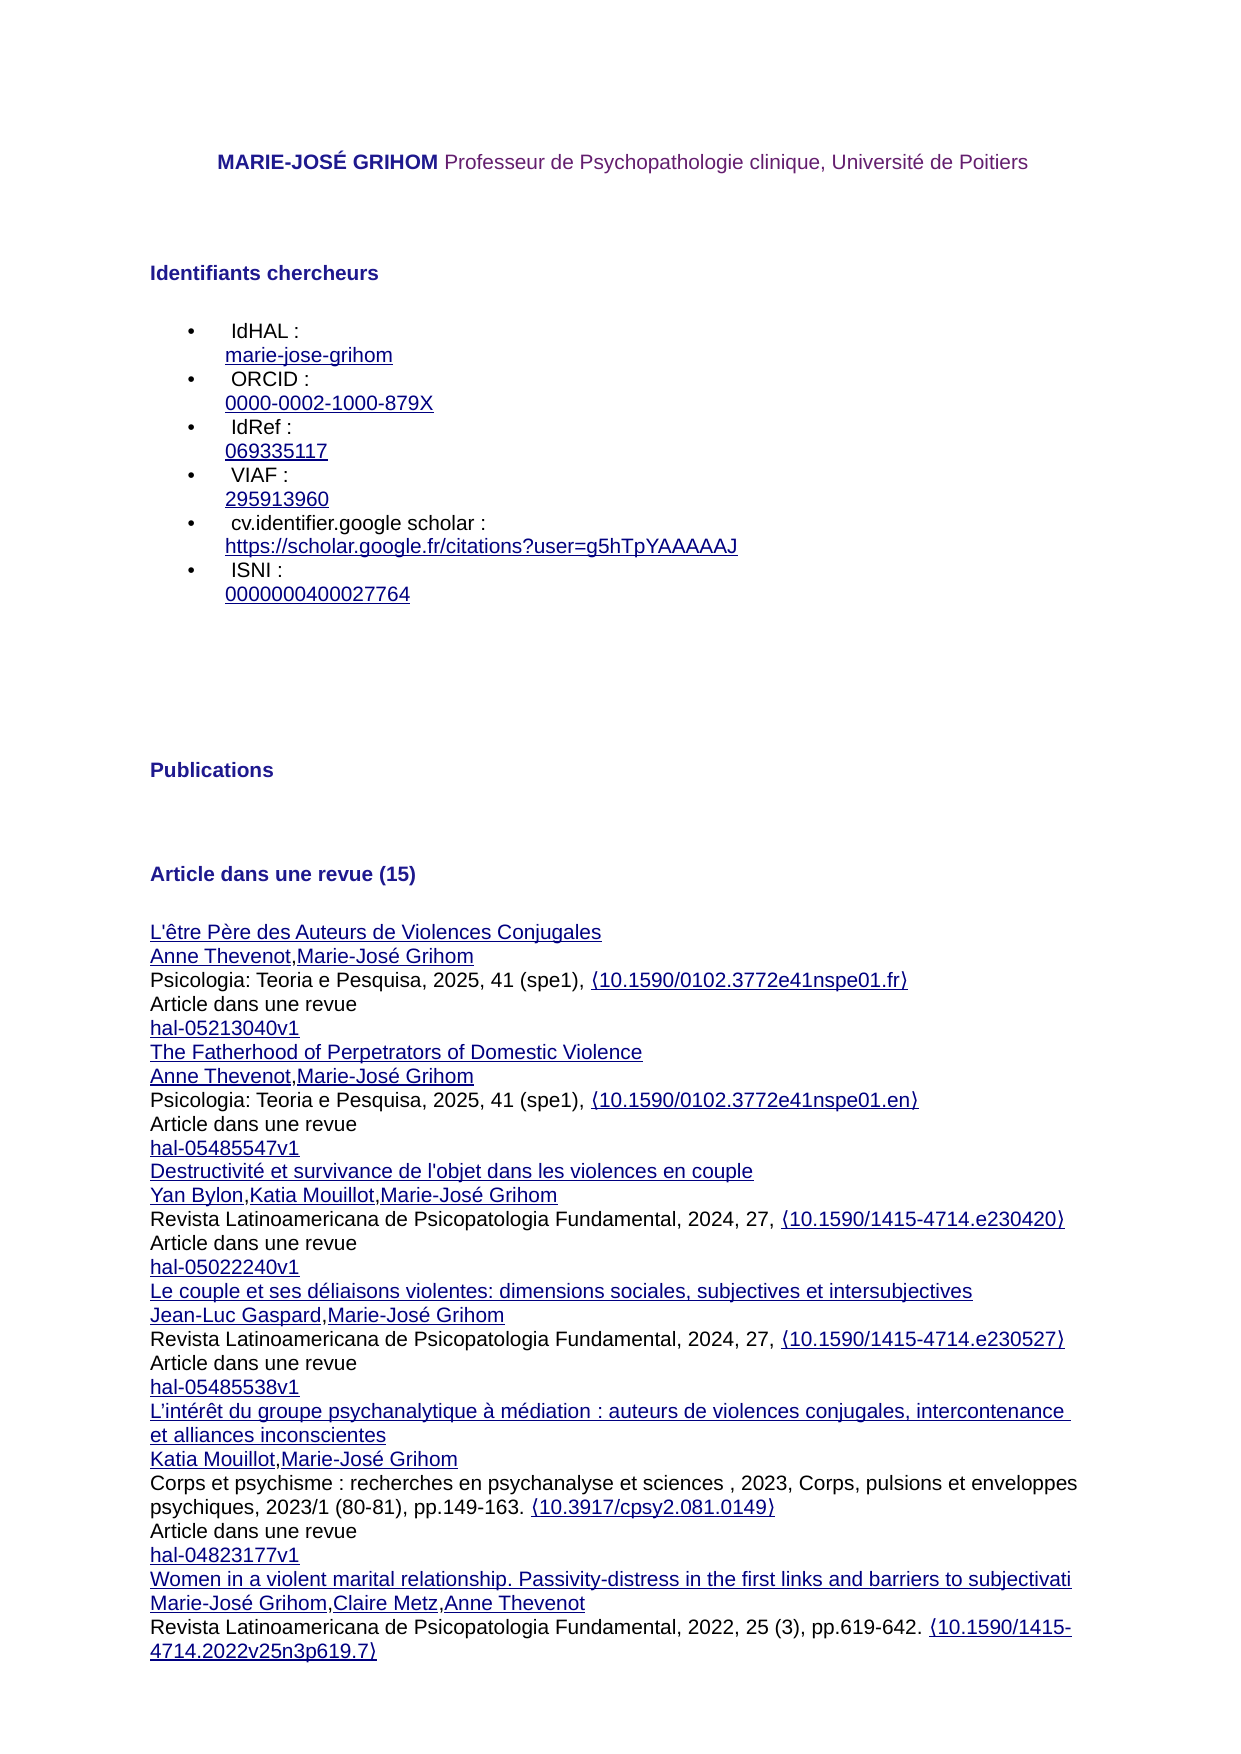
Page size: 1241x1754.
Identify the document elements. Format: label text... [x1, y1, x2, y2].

list marie-jose-grihom [187, 343, 1090, 367]
table_cell L’intérêt du groupe psychanalytique à médiation : auteurs de violences conjugales, intercontenance et alliances inconscientes Katia Mouillot,Marie-José Grihom Corps et psychisme : recherches en psychanalyse et sciences , 2023, Corps, pulsions et enveloppes psychiques, 2023/1 (80-81), pp.149-163. ⟨10.3917/cpsy2.081.0149⟩ Article dans une revue hal-04823177v1 [150, 1399, 1090, 1567]
list ORCID : [187, 367, 1090, 391]
list 295913960 [187, 486, 1090, 510]
subtitle MARIE-JOSÉ GRIHOM Professeur de Psychopathologie clinique, Université de Poitiers [150, 150, 1090, 174]
table_cell Le couple et ses déliaisons violentes: dimensions sociales, subjectives et intersubjectives Jean-Luc Gaspard,Marie-José Grihom Revista Latinoamericana de Psicopatologia Fundamental, 2024, 27, ⟨10.1590/1415-4714.e230527⟩ Article dans une revue hal-05485538v1 [150, 1279, 1090, 1399]
subtitle Identifiants chercheurs [150, 260, 1090, 284]
list VIAF : [187, 462, 1090, 486]
table_cell Destructivité et survivance de l'objet dans les violences en couple Yan Bylon,Katia Mouillot,Marie-José Grihom Revista Latinoamericana de Psicopatologia Fundamental, 2024, 27, ⟨10.1590/1415-4714.e230420⟩ Article dans une revue hal-05022240v1 [150, 1159, 1090, 1279]
list ISNI : [187, 558, 1090, 582]
list cv.identifier.google scholar : [187, 510, 1090, 534]
subtitle Publications [150, 758, 1090, 782]
table_cell The Fatherhood of Perpetrators of Domestic Violence Anne Thevenot,Marie-José Grihom Psicologia: Teoria e Pesquisa, 2025, 41 (spe1), ⟨10.1590/0102.3772e41nspe01.en⟩ Article dans une revue hal-05485547v1 [150, 1040, 1090, 1159]
list IdRef : [187, 414, 1090, 438]
table_header L'être Père des Auteurs de Violences Conjugales Anne Thevenot,Marie-José Grihom Psicologia: Teoria e Pesquisa, 2025, 41 (spe1), ⟨10.1590/0102.3772e41nspe01.fr⟩ Article dans une revue hal-05213040v1 [150, 920, 1090, 1039]
table_cell Women in a violent marital relationship. Passivity-distress in the first links and barriers to subjectivati Marie-José Grihom,Claire Metz,Anne Thevenot Revista Latinoamericana de Psicopatologia Fundamental, 2022, 25 (3), pp.619-642. ⟨10.1590/1415-4714.2022v25n3p619.7⟩ [150, 1567, 1090, 1662]
list 069335117 [187, 438, 1090, 462]
list 0000-0002-1000-879X [187, 391, 1090, 414]
list 0000000400027764 [187, 582, 1090, 606]
list https://scholar.google.fr/citations?user=g5hTpYAAAAAJ [187, 534, 1090, 558]
list IdHAL : [187, 319, 1090, 343]
subtitle Article dans une revue (15) [150, 861, 1090, 885]
